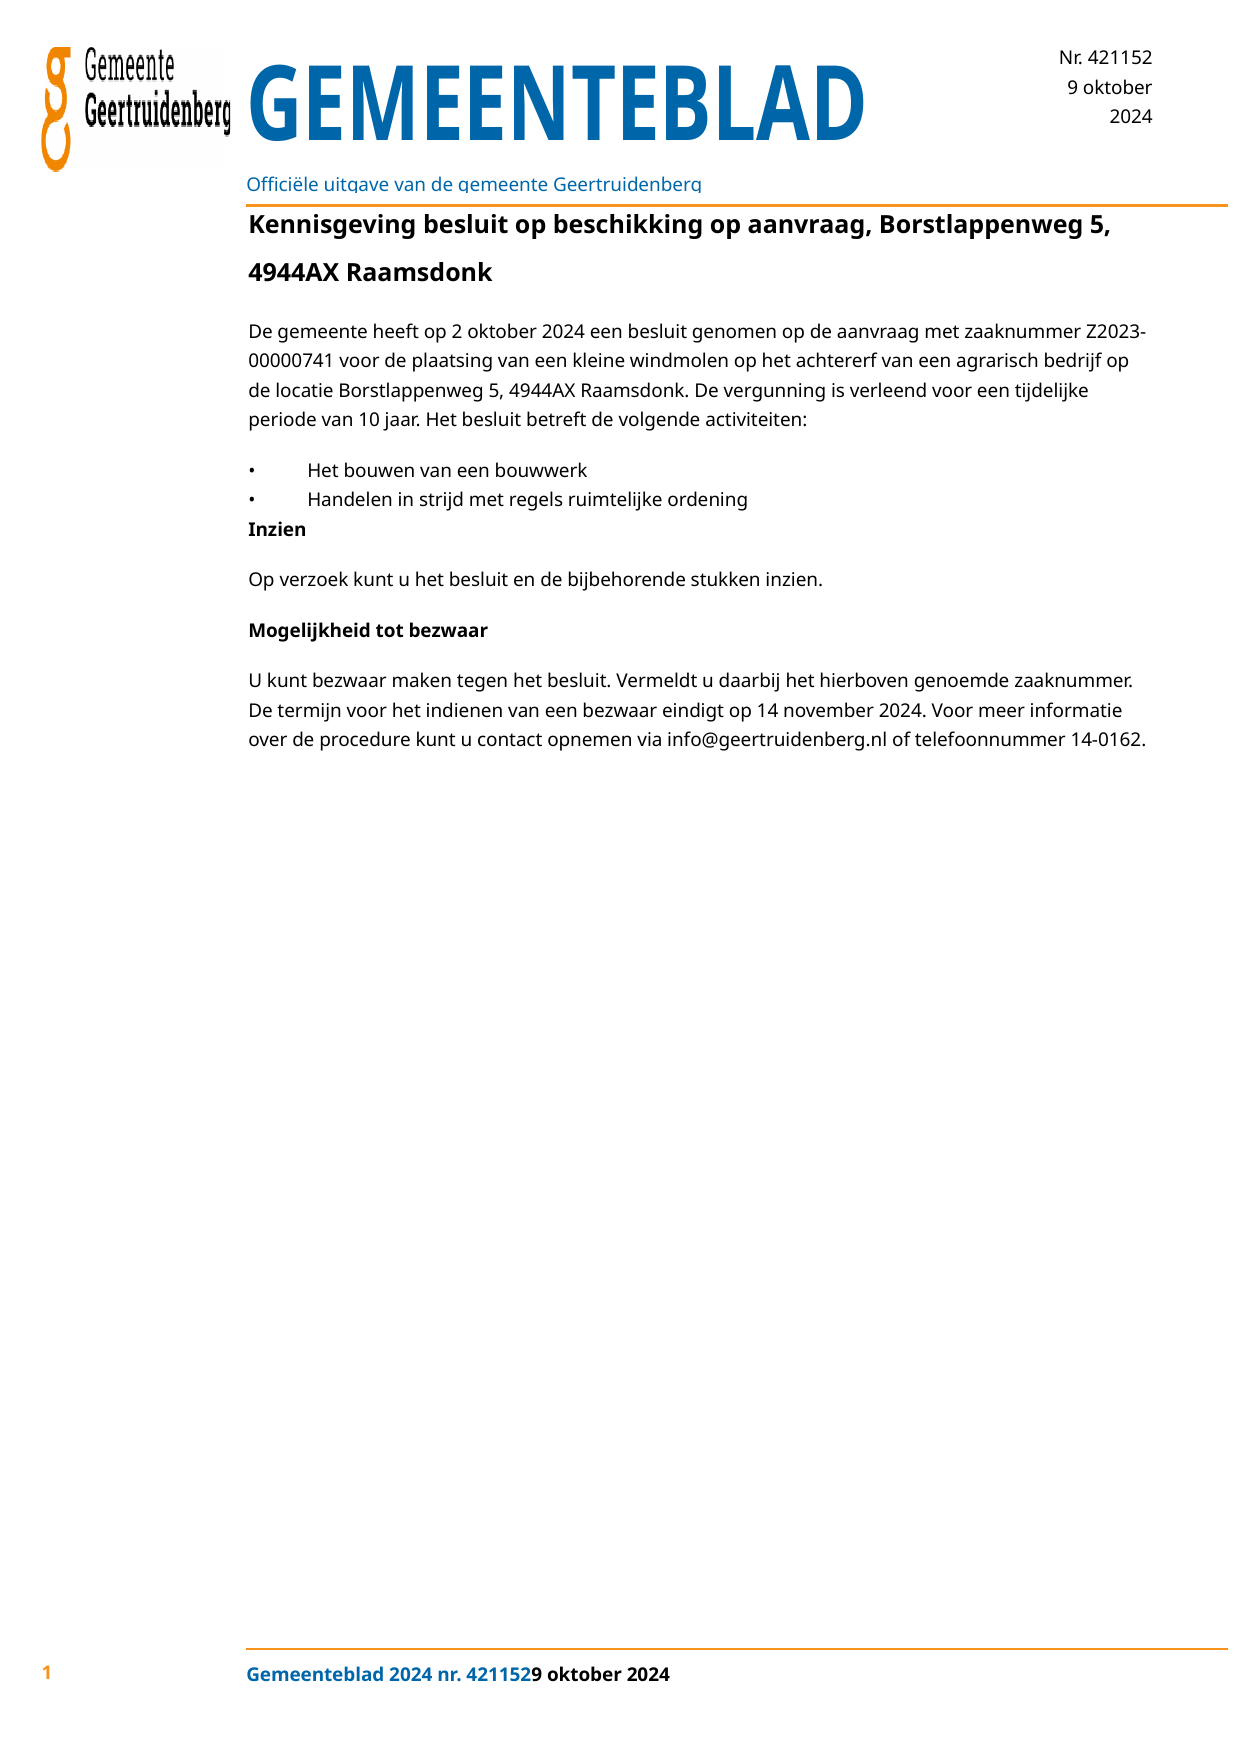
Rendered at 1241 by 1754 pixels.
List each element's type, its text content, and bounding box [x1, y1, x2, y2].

text Kennisgeving besluit op beschikking op aanvraag, Borstlappenweg 5, 4944AX Raamsdonk [248, 207, 1152, 288]
text U kunt bezwaar maken tegen het besluit. Vermeldt u daarbij het hierboven genoemde zaaknummer. De termijn voor het indienen van een bezwaar eindigt op 14 november 2024. Voor meer informatie over de procedure kunt u contact opnemen via info@geertruidenberg.nl of telefoonnummer 14-0162. [248, 667, 1152, 752]
list Handelen in strijd met regels ruimtelijke ordening [248, 487, 1152, 512]
text Op verzoek kunt u het besluit en de bijbehorende stukken inzien. [248, 567, 1152, 592]
list Het bouwen van een bouwwerk [248, 457, 1152, 483]
text Inzien [248, 516, 1152, 542]
picture [41, 47, 231, 172]
text De gemeente heeft op 2 oktober 2024 een besluit genomen op de aanvraag met zaaknummer Z2023-00000741 voor de plaatsing van een kleine windmolen op het achtererf van een agrarisch bedrijf op de locatie Borstlappenweg 5, 4944AX Raamsdonk. De vergunning is verleend voor een tijdelijke periode van 10 jaar. Het besluit betreft de volgende activiteiten: [248, 318, 1152, 432]
text Mogelijkheid tot bezwaar [248, 617, 1152, 643]
